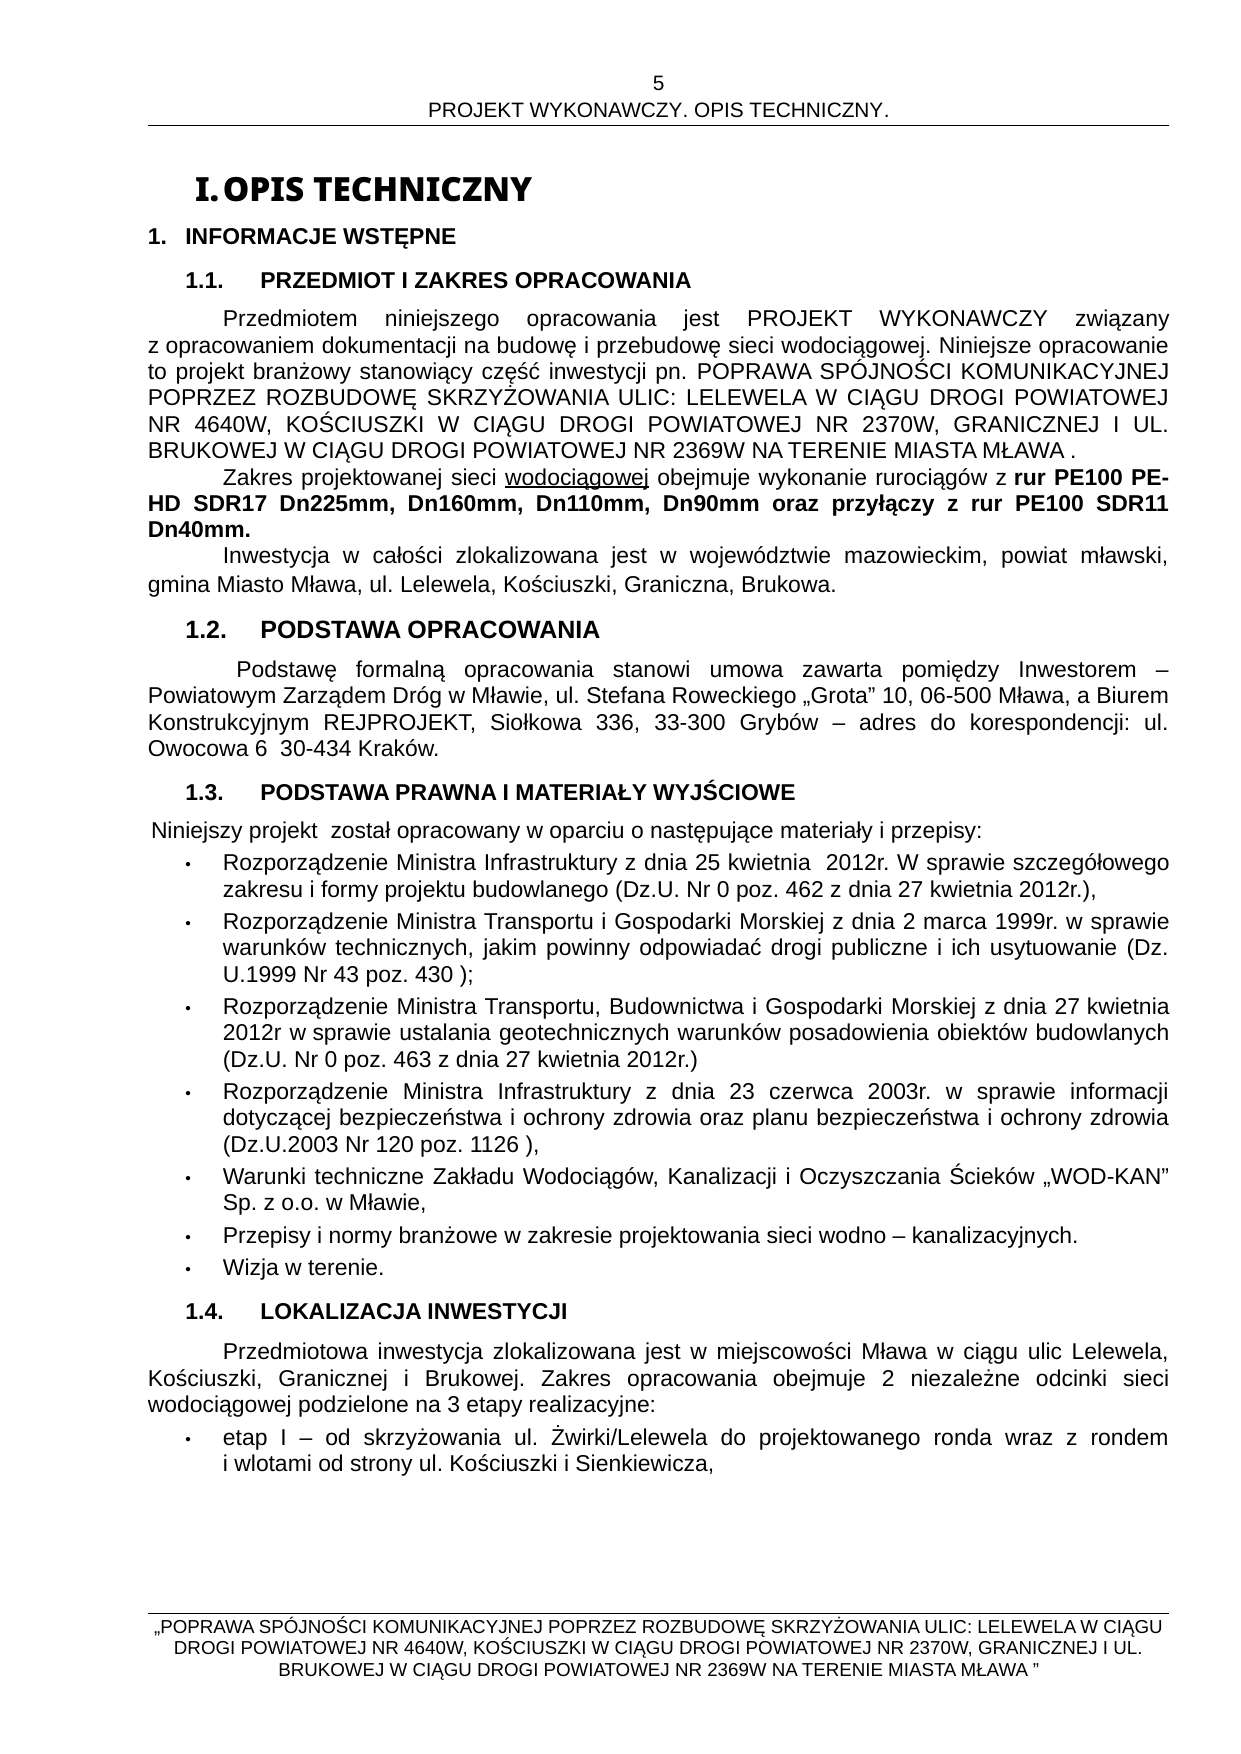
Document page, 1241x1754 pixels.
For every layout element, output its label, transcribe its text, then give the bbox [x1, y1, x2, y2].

list Rozporządzenie Ministra Transportu, Budownictwa i Gospodarki Morskiej z dnia 27 kwietnia 2012r w sprawie ustalania geotechnicznych warunków posadowienia obiektów budowlanych (Dz.U. Nr 0 poz. 463 z dnia 27 kwietnia 2012r.) [185, 993, 1169, 1072]
list Rozporządzenie Ministra Infrastruktury z dnia 23 czerwca 2003r. w sprawie informacji dotyczącej bezpieczeństwa i ochrony zdrowia oraz planu bezpieczeństwa i ochrony zdrowia (Dz.U.2003 Nr 120 poz. 1126 ), [185, 1078, 1169, 1157]
list Przepisy i normy branżowe w zakresie projektowania sieci wodno – kanalizacyjnych. [185, 1222, 1169, 1248]
subtitle INFORMACJE WSTĘPNE [148, 223, 1169, 249]
list etap I – od skrzyżowania ul. Żwirki/Lelewela do projektowanego ronda wraz z rondem i wlotami od strony ul. Kościuszki i Sienkiewicza, [185, 1423, 1169, 1476]
text Przedmiotowa inwestycja zlokalizowana jest w miejscowości Mława w ciągu ulic Lelewela, Kościuszki, Granicznej i Brukowej. Zakres opracowania obejmuje 2 niezależne odcinki sieci wodociągowej podzielone na 3 etapy realizacyjne: [148, 1336, 1169, 1418]
list Rozporządzenie Ministra Infrastruktury z dnia 25 kwietnia 2012r. W sprawie szczegółowego zakresu i formy projektu budowlanego (Dz.U. Nr 0 poz. 462 z dnia 27 kwietnia 2012r.), [185, 849, 1169, 902]
subtitle PRZEDMIOT I ZAKRES OPRACOWANIA [185, 267, 1169, 293]
subtitle PODSTAWA OPRACOWANIA [185, 615, 1169, 644]
list Rozporządzenie Ministra Transportu i Gospodarki Morskiej z dnia 2 marca 1999r. w sprawie warunków technicznych, jakim powinny odpowiadać drogi publiczne i ich usytuowanie (Dz. U.1999 Nr 43 poz. 430 ); [185, 908, 1169, 987]
text Przedmiotem niniejszego opracowania jest PROJEKT WYKONAWCZY związany z opracowaniem dokumentacji na budowę i przebudowę sieci wodociągowej. Niniejsze opracowanie to projekt branżowy stanowiący część inwestycji pn. POPRAWA SPÓJNOŚCI KOMUNIKACYJNEJ POPRZEZ ROZBUDOWĘ SKRZYŻOWANIA ULIC: LELEWELA W CIĄGU DROGI POWIATOWEJ NR 4640W, KOŚCIUSZKI W CIĄGU DROGI POWIATOWEJ NR 2370W, GRANICZNEJ I UL. BRUKOWEJ W CIĄGU DROGI POWIATOWEJ NR 2369W NA TERENIE MIASTA MŁAWA . [148, 305, 1169, 463]
text Zakres projektowanej sieci wodociągowej obejmuje wykonanie rurociągów z rur PE100 PE-HD SDR17 Dn225mm, Dn160mm, Dn110mm, Dn90mm oraz przyłączy z rur PE100 SDR11 Dn40mm. [148, 463, 1169, 542]
list Wizja w terenie. [185, 1254, 1169, 1280]
text Inwestycja w całości zlokalizowana jest w województwie mazowieckim, powiat mławski, gmina Miasto Mława, ul. Lelewela, Kościuszki, Graniczna, Brukowa. [148, 542, 1169, 598]
subtitle OPIS TECHNICZNY [165, 166, 1169, 211]
subtitle LOKALIZACJA INWESTYCJI [185, 1298, 1169, 1324]
text Podstawę formalną opracowania stanowi umowa zawarta pomiędzy Inwestorem – Powiatowym Zarządem Dróg w Mławie, ul. Stefana Roweckiego „Grota” 10, 06-500 Mława, a Biurem Konstrukcyjnym REJPROJEKT, Siołkowa 336, 33-300 Grybów – adres do korespondencji: ul. Owocowa 6 30-434 Kraków. [148, 656, 1169, 761]
list Warunki techniczne Zakładu Wodociągów, Kanalizacji i Oczyszczania Ścieków „WOD-KAN” Sp. z o.o. w Mławie, [185, 1163, 1169, 1216]
subtitle PODSTAWA PRAWNA I MATERIAŁY WYJŚCIOWE [185, 779, 1169, 805]
text Niniejszy projekt został opracowany w oparciu o następujące materiały i przepisy: [148, 817, 1169, 843]
